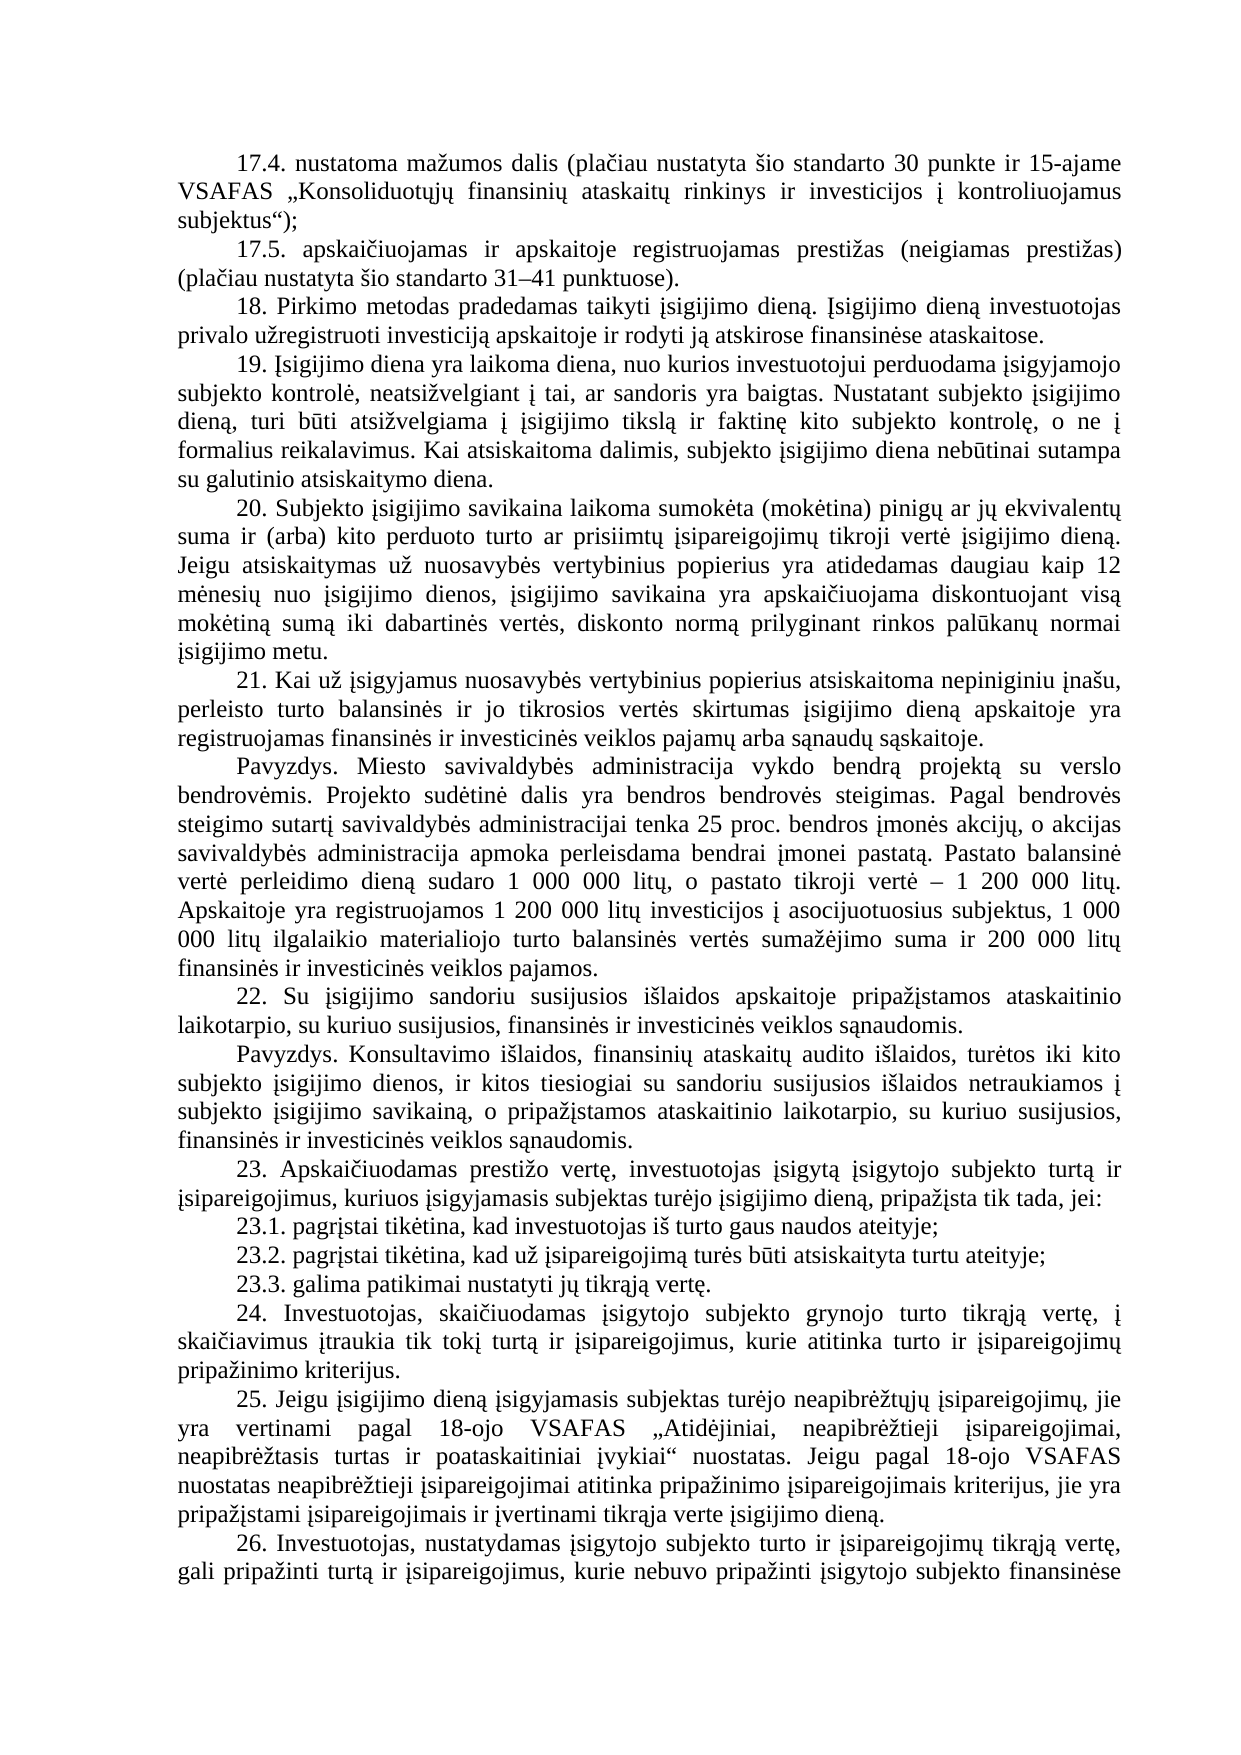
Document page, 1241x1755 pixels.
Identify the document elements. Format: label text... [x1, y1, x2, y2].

text 19. Įsigijimo diena yra laikoma diena, nuo kurios investuotojui perduodama įsigyjamojo subjekto kontrolė, neatsižvelgiant į tai, ar sandoris yra baigtas. Nustatant subjekto įsigijimo dieną, turi būti atsižvelgiama į įsigijimo tikslą ir faktinę kito subjekto kontrolę, o ne į formalius reikalavimus. Kai atsiskaitoma dalimis, subjekto įsigijimo diena nebūtinai sutampa su galutinio atsiskaitymo diena. [177, 349, 1122, 493]
text Pavyzdys. Konsultavimo išlaidos, finansinių ataskaitų audito išlaidos, turėtos iki kito subjekto įsigijimo dienos, ir kitos tiesiogiai su sandoriu susijusios išlaidos netraukiamos į subjekto įsigijimo savikainą, o pripažįstamos ataskaitinio laikotarpio, su kuriuo susijusios, finansinės ir investicinės veiklos sąnaudomis. [177, 1039, 1122, 1154]
text 23.2. pagrįstai tikėtina, kad už įsipareigojimą turės būti atsiskaityta turtu ateityje; [177, 1240, 1122, 1269]
text 17.4. nustatoma mažumos dalis (plačiau nustatyta šio standarto 30 punkte ir 15-ajame VSAFAS „Konsoliduotųjų finansinių ataskaitų rinkinys ir investicijos į kontroliuojamus subjektus“); [177, 148, 1122, 234]
text 23.1. pagrįstai tikėtina, kad investuotojas iš turto gaus naudos ateityje; [177, 1211, 1122, 1240]
text 21. Kai už įsigyjamus nuosavybės vertybinius popierius atsiskaitoma nepiniginiu įnašu, perleisto turto balansinės ir jo tikrosios vertės skirtumas įsigijimo dieną apskaitoje yra registruojamas finansinės ir investicinės veiklos pajamų arba sąnaudų sąskaitoje. [177, 665, 1122, 751]
text 20. Subjekto įsigijimo savikaina laikoma sumokėta (mokėtina) pinigų ar jų ekvivalentų suma ir (arba) kito perduoto turto ar prisiimtų įsipareigojimų tikroji vertė įsigijimo dieną. Jeigu atsiskaitymas už nuosavybės vertybinius popierius yra atidedamas daugiau kaip 12 mėnesių nuo įsigijimo dienos, įsigijimo savikaina yra apskaičiuojama diskontuojant visą mokėtiną sumą iki dabartinės vertės, diskonto normą prilyginant rinkos palūkanų normai įsigijimo metu. [177, 493, 1122, 665]
text Pavyzdys. Miesto savivaldybės administracija vykdo bendrą projektą su verslo bendrovėmis. Projekto sudėtinė dalis yra bendros bendrovės steigimas. Pagal bendrovės steigimo sutartį savivaldybės administracijai tenka 25 proc. bendros įmonės akcijų, o akcijas savivaldybės administracija apmoka perleisdama bendrai įmonei pastatą. Pastato balansinė vertė perleidimo dieną sudaro 1 000 000 litų, o pastato tikroji vertė – 1 200 000 litų. Apskaitoje yra registruojamos 1 200 000 litų investicijos į asocijuotuosius subjektus, 1 000 000 litų ilgalaikio materialiojo turto balansinės vertės sumažėjimo suma ir 200 000 litų finansinės ir investicinės veiklos pajamos. [177, 751, 1122, 981]
text 26. Investuotojas, nustatydamas įsigytojo subjekto turto ir įsipareigojimų tikrąją vertę, gali pripažinti turtą ir įsipareigojimus, kurie nebuvo pripažinti įsigytojo subjekto finansinėse [177, 1528, 1122, 1585]
text 25. Jeigu įsigijimo dieną įsigyjamasis subjektas turėjo neapibrėžtųjų įsipareigojimų, jie yra vertinami pagal 18-ojo VSAFAS „Atidėjiniai, neapibrėžtieji įsipareigojimai, neapibrėžtasis turtas ir poataskaitiniai įvykiai“ nuostatas. Jeigu pagal 18-ojo VSAFAS nuostatas neapibrėžtieji įsipareigojimai atitinka pripažinimo įsipareigojimais kriterijus, jie yra pripažįstami įsipareigojimais ir įvertinami tikrąja verte įsigijimo dieną. [177, 1384, 1122, 1528]
text 18. Pirkimo metodas pradedamas taikyti įsigijimo dieną. Įsigijimo dieną investuotojas privalo užregistruoti investiciją apskaitoje ir rodyti ją atskirose finansinėse ataskaitose. [177, 291, 1122, 349]
text 22. Su įsigijimo sandoriu susijusios išlaidos apskaitoje pripažįstamos ataskaitinio laikotarpio, su kuriuo susijusios, finansinės ir investicinės veiklos sąnaudomis. [177, 981, 1122, 1039]
text 17.5. apskaičiuojamas ir apskaitoje registruojamas prestižas (neigiamas prestižas) (plačiau nustatyta šio standarto 31–41 punktuose). [177, 234, 1122, 291]
text 23. Apskaičiuodamas prestižo vertę, investuotojas įsigytą įsigytojo subjekto turtą ir įsipareigojimus, kuriuos įsigyjamasis subjektas turėjo įsigijimo dieną, pripažįsta tik tada, jei: [177, 1154, 1122, 1211]
text 24. Investuotojas, skaičiuodamas įsigytojo subjekto grynojo turto tikrąją vertę, į skaičiavimus įtraukia tik tokį turtą ir įsipareigojimus, kurie atitinka turto ir įsipareigojimų pripažinimo kriterijus. [177, 1298, 1122, 1384]
text 23.3. galima patikimai nustatyti jų tikrąją vertę. [177, 1269, 1122, 1298]
